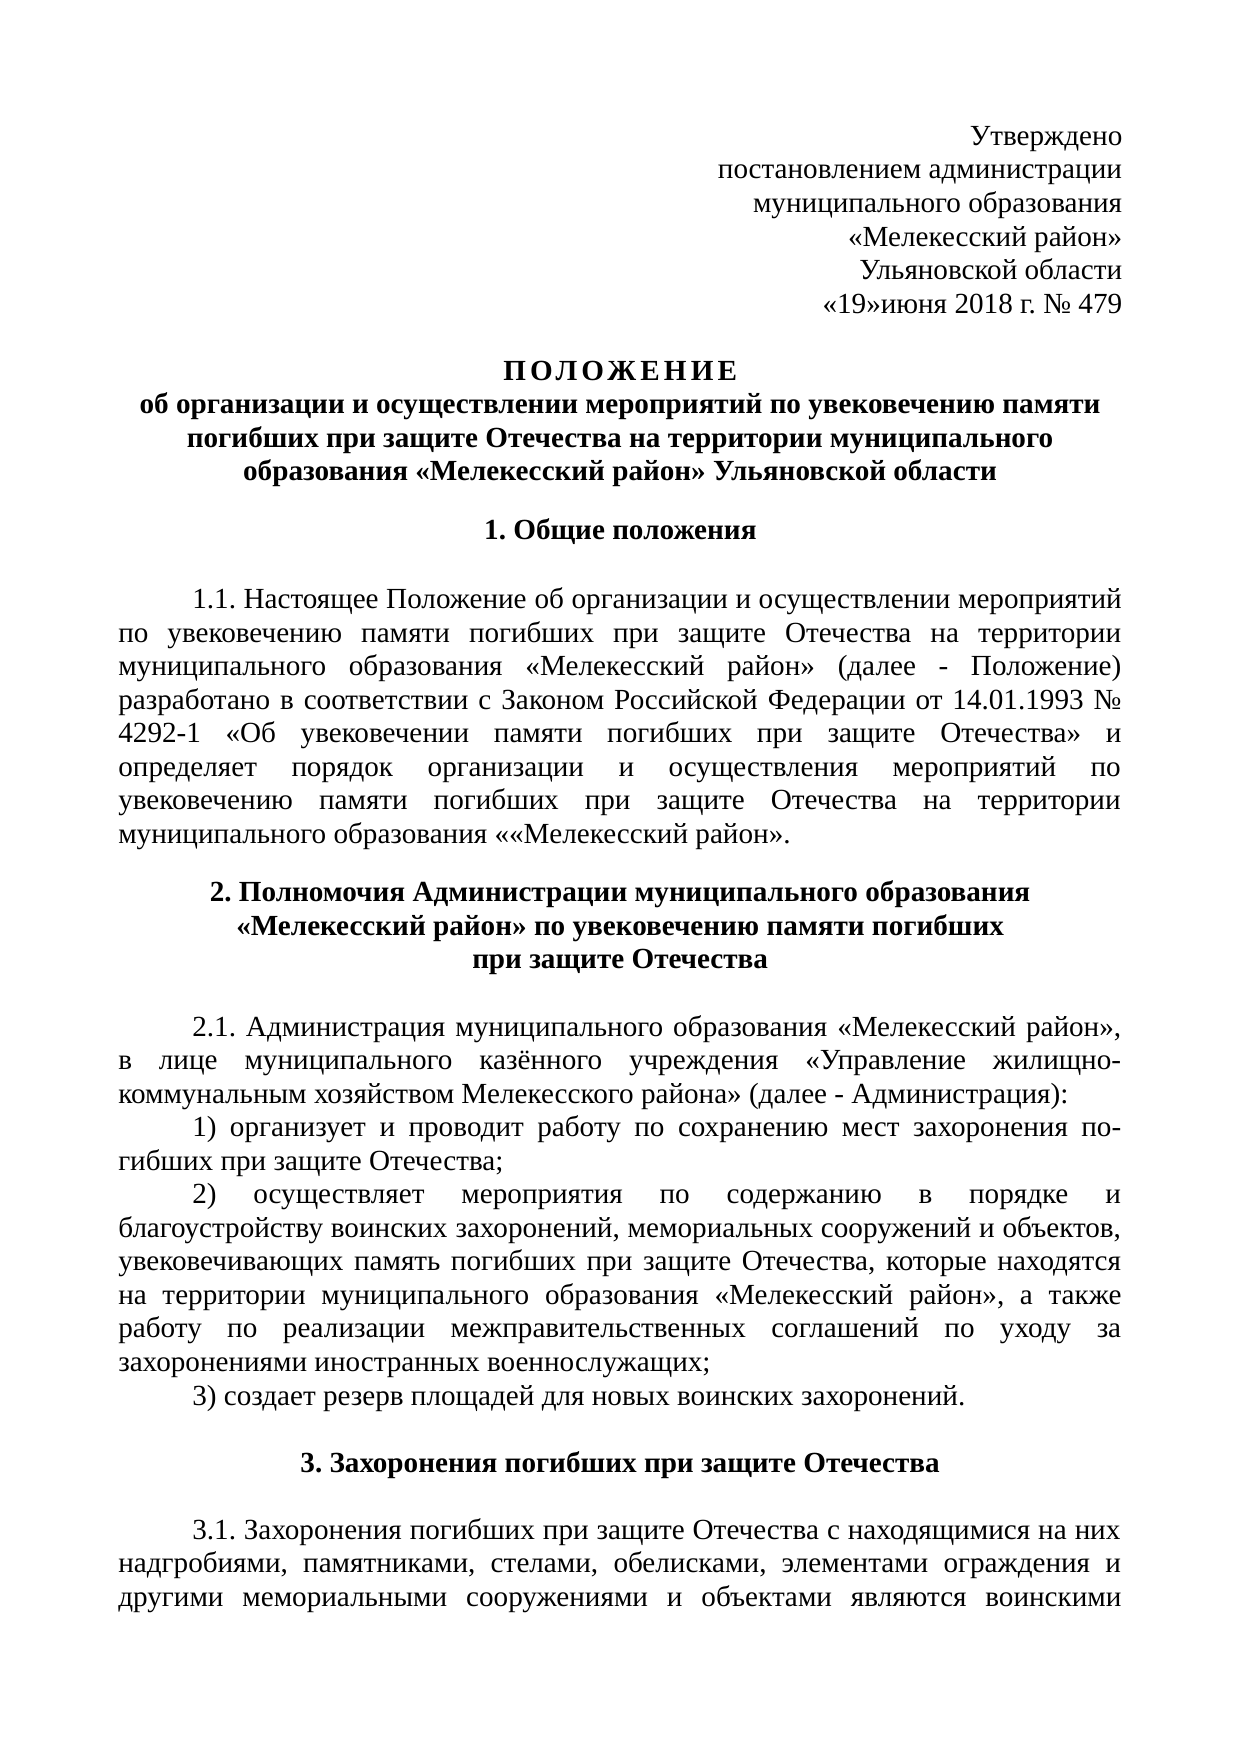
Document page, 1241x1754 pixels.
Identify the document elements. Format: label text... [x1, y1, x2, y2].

text 3.1. Захоронения погибших при защите Отечества с находящимися на них надгробиями, памятниками, стелами, обелисками, элементами ограждения и другими мемориальными сооружениями и объектами являются воинскими [118, 1512, 1122, 1612]
text 3) создает резерв площадей для новых воинских захоронений. [118, 1378, 1122, 1411]
text муниципального образования [118, 185, 1122, 219]
text при защите Отечества [118, 942, 1122, 975]
text постановлением администрации [118, 152, 1122, 185]
text «19»июня 2018 г. № 479 [118, 286, 1122, 319]
text 2) осуществляет мероприятия по содержанию в порядке и благоустройству воинских захоронений, мемориальных сооружений и объектов, увековечивающих память погибших при защите Отечества, которые находятся на территории муниципального образования «Мелекесский район», а также работу по реализации межправительственных соглашений по уходу за захоронениями иностранных военнослужащих; [118, 1176, 1122, 1378]
text 1) организует и проводит работу по сохранению мест захоронения по-гибших при защите Отечества; [118, 1109, 1122, 1176]
text 2.1. Администрация муниципального образования «Мелекесский район», в лице муниципального казённого учреждения «Управление жилищно-коммунальным хозяйством Мелекесского района» (далее - Администрация): [118, 1009, 1122, 1109]
text Утверждено [118, 118, 1122, 152]
text об организации и осуществлении мероприятий по увековечению памяти погибших при защите Отечества на территории муниципального образования «Мелекесский район» Ульяновской области [118, 386, 1122, 487]
text 1.1. Настоящее Положение об организации и осуществлении мероприятий по увековечению памяти погибших при защите Отечества на территории муниципального образования «Мелекесский район» (далее - Положение) разработано в соответствии с Законом Российской Федерации от 14.01.1993 № 4292-1 «Об увековечении памяти погибших при защите Отечества» и определяет порядок организации и осуществления мероприятий по увековечению памяти погибших при защите Отечества на территории муниципального образования ««Мелекесский район». [118, 581, 1122, 849]
text 3. Захоронения погибших при защите Отечества [118, 1445, 1122, 1478]
text ПОЛОЖЕНИЕ [118, 353, 1122, 386]
text 2. Полномочия Администрации муниципального образования [118, 874, 1122, 908]
text Ульяновской области [118, 252, 1122, 286]
text «Мелекесский район» [118, 219, 1122, 252]
text «Мелекесский район» по увековечению памяти погибших [118, 908, 1122, 942]
text 1. Общие положения [118, 512, 1122, 546]
